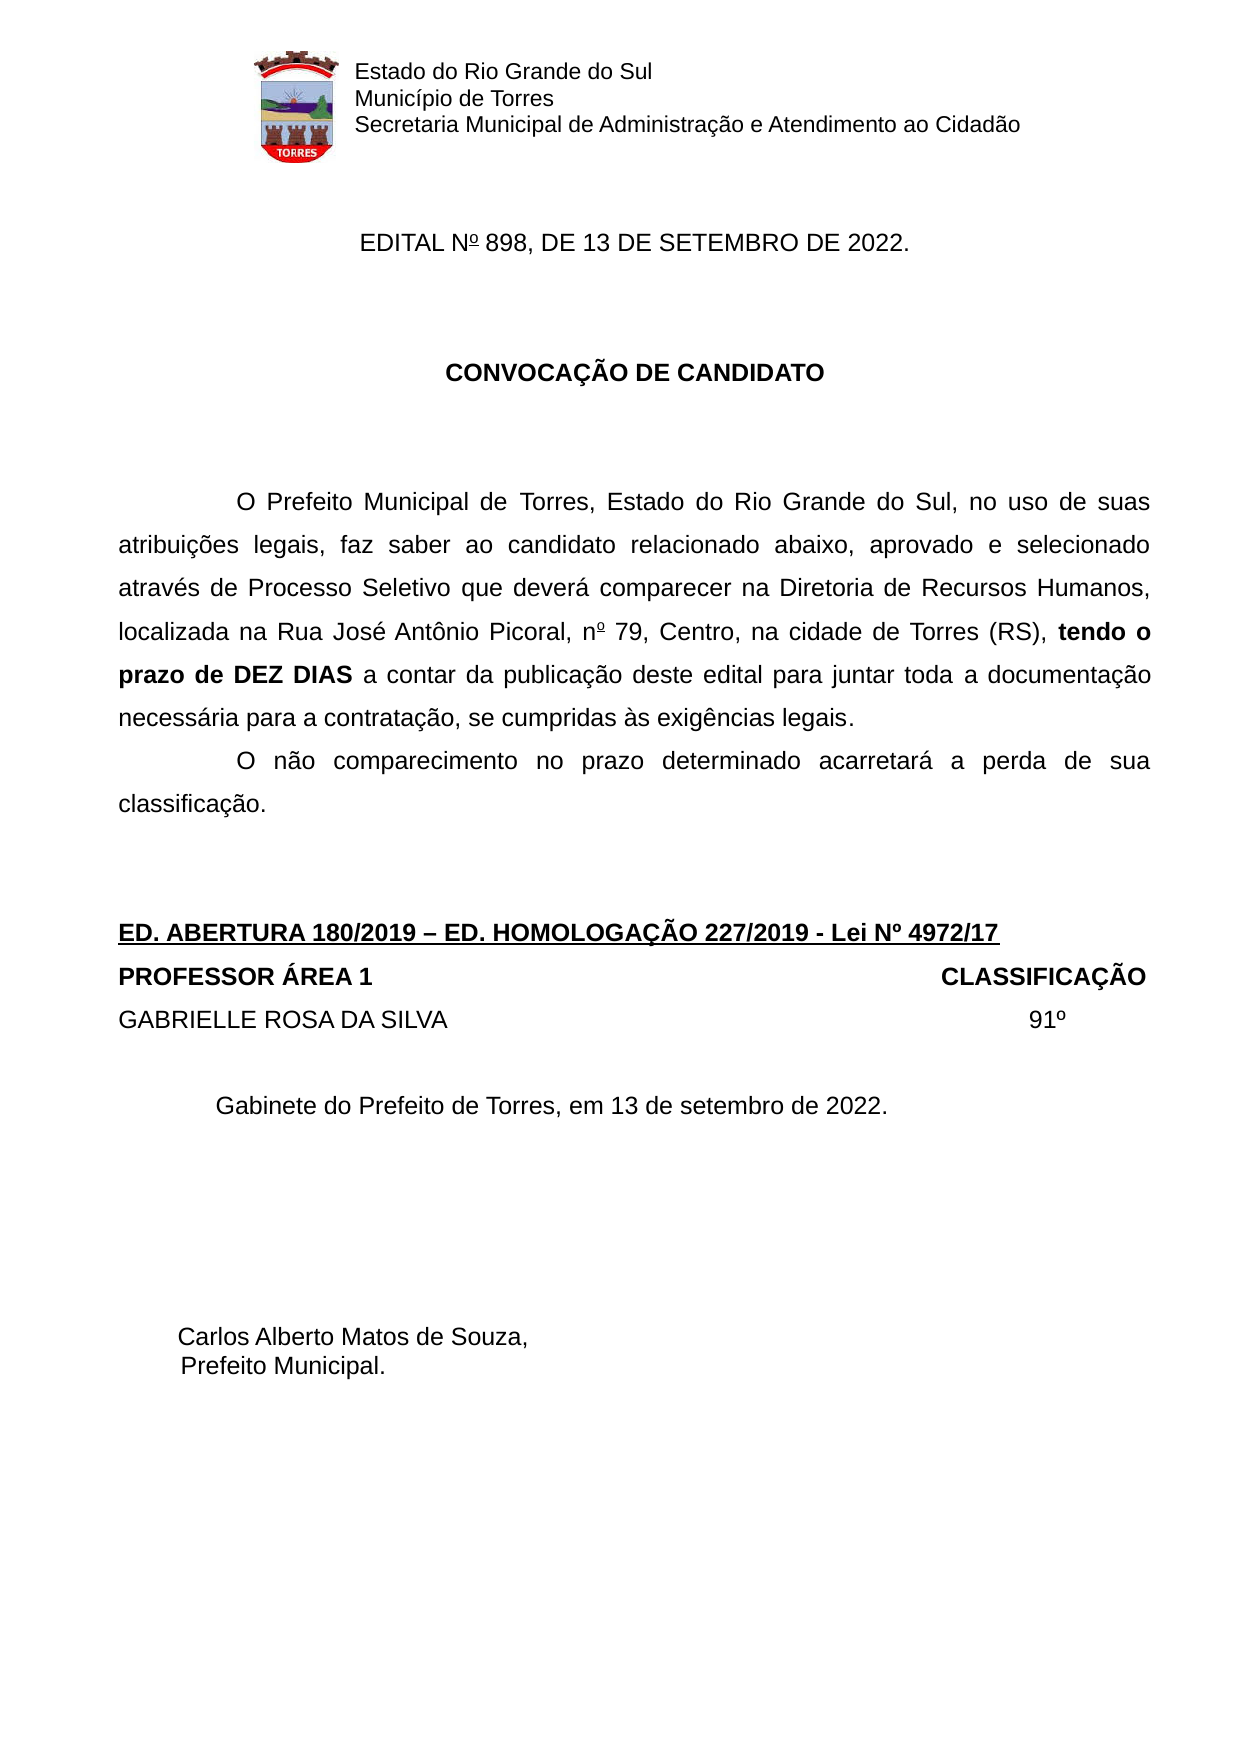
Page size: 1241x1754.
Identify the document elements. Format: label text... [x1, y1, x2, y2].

text Carlos Alberto Matos de Souza, [177, 1322, 1152, 1351]
text CONVOCAÇÃO DE CANDIDATO [118, 358, 1152, 386]
text EDITAL No 898, DE 13 DE SETEMBRO DE 2022. [118, 228, 1152, 257]
text GABRIELLE ROSA DA SILVA 91º [118, 1004, 1152, 1033]
picture [253, 51, 339, 163]
text ED. ABERTURA 180/2019 – ED. HOMOLOGAÇÃO 227/2019 - Lei Nº 4972/17 [118, 918, 1152, 947]
text PROFESSOR ÁREA 1 CLASSIFICAÇÃO [118, 961, 1152, 990]
text Gabinete do Prefeito de Torres, em 13 de setembro de 2022. [118, 1091, 1152, 1119]
text O Prefeito Municipal de Torres, Estado do Rio Grande do Sul, no uso de suas atribuições legais, faz saber ao candidato relacionado abaixo, aprovado e selecionado através de Processo Seletivo que deverá comparecer na Diretoria de Recursos Humanos, localizada na Rua José Antônio Picoral, no 79, Centro, na cidade de Torres (RS), tendo o prazo de DEZ DIAS a contar da publicação deste edital para juntar toda a documentação necessária para a contratação, se cumpridas às exigências legais. [118, 487, 1152, 731]
text Prefeito Municipal. [118, 1351, 1152, 1379]
text O não comparecimento no prazo determinado acarretará a perda de sua classificação. [118, 746, 1152, 818]
